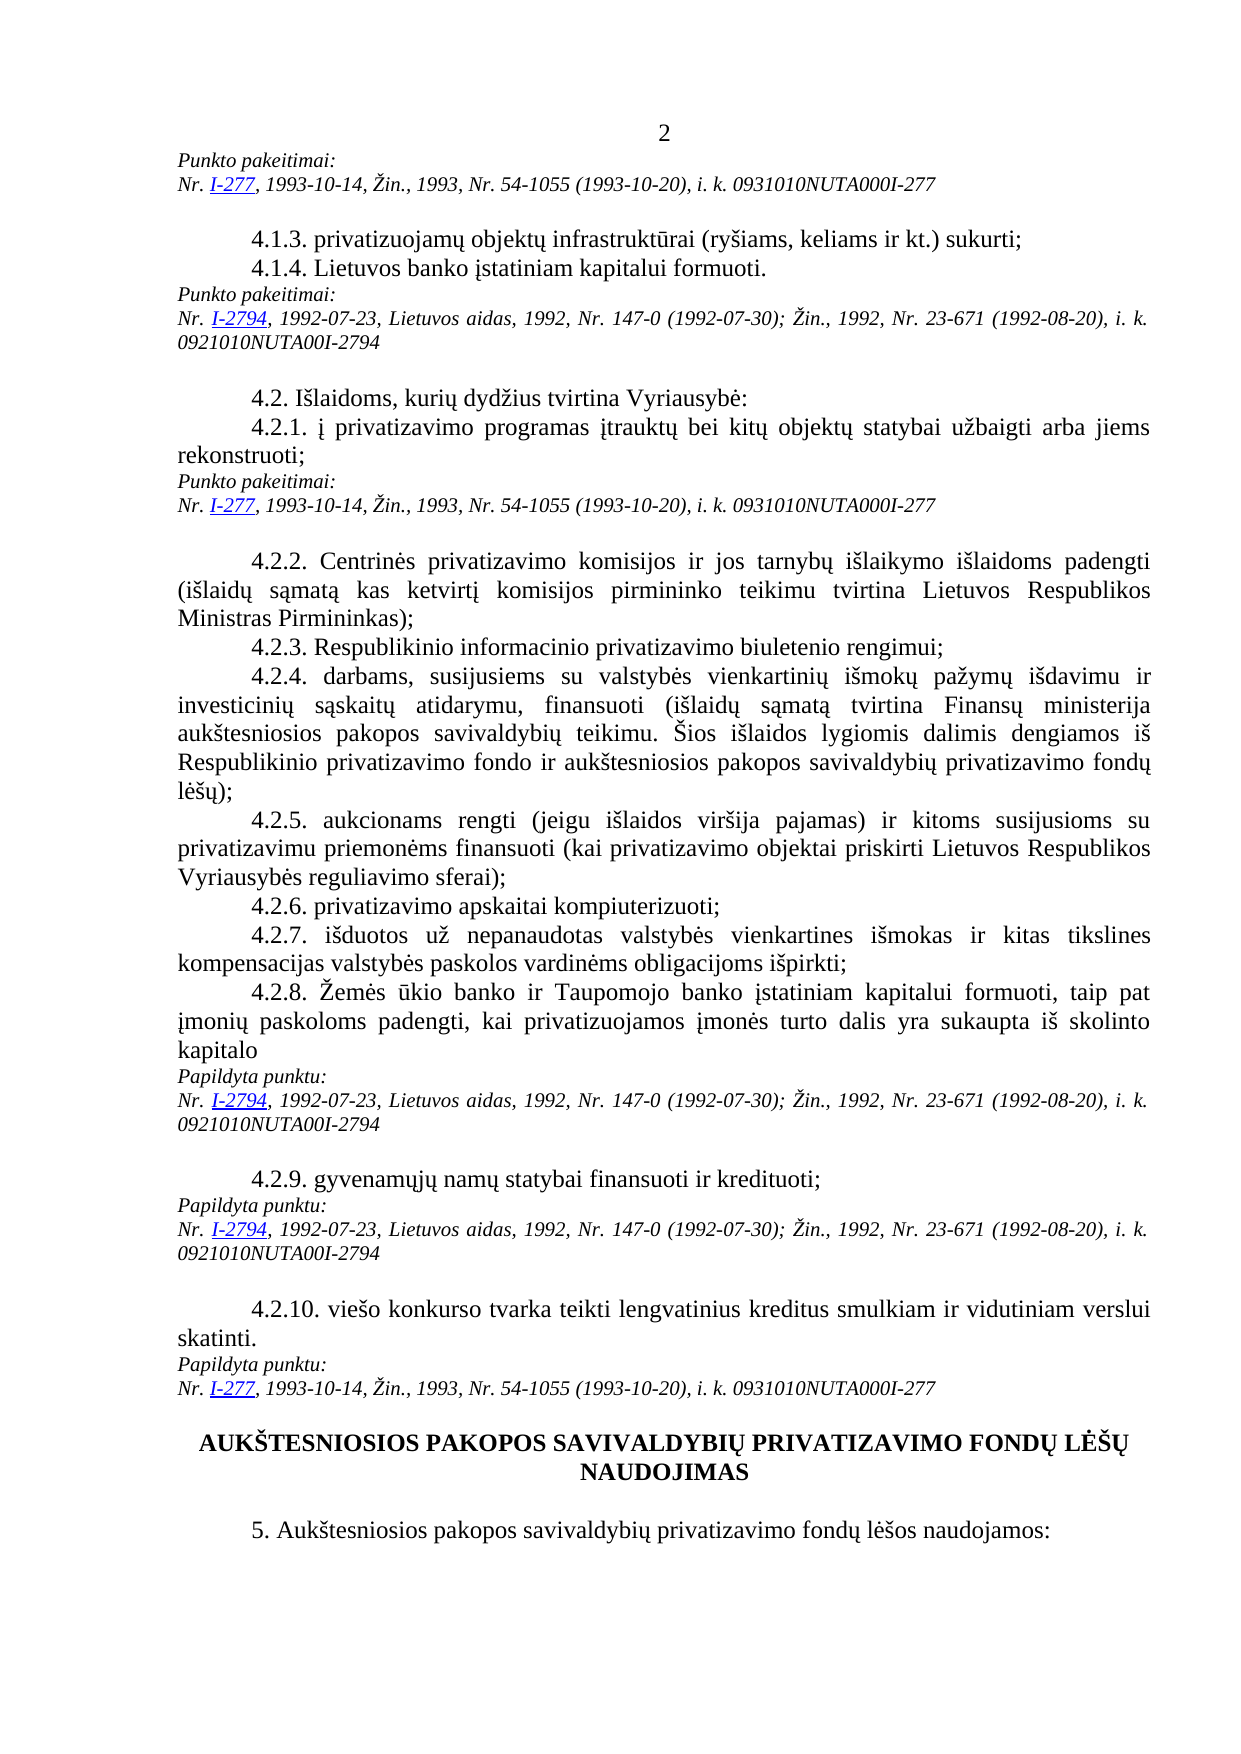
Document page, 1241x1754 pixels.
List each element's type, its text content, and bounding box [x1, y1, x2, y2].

text 4.2.2. Centrinės privatizavimo komisijos ir jos tarnybų išlaikymo išlaidoms padengti (išlaidų sąmatą kas ketvirtį komisijos pirmininko teikimu tvirtina Lietuvos Respublikos Ministras Pirmininkas); [177, 546, 1152, 632]
text 4.1.3. privatizuojamų objektų infrastruktūrai (ryšiams, keliams ir kt.) sukurti; [177, 224, 1152, 253]
text Punkto pakeitimai: [177, 282, 1152, 306]
text 4.2.8. Žemės ūkio banko ir Taupomojo banko įstatiniam kapitalui formuoti, taip pat įmonių paskoloms padengti, kai privatizuojamos įmonės turto dalis yra sukaupta iš skolinto kapitalo [177, 977, 1152, 1063]
text 4.2.7. išduotos už nepanaudotas valstybės vienkartines išmokas ir kitas tikslines kompensacijas valstybės paskolos vardinėms obligacijoms išpirkti; [177, 920, 1152, 977]
text 5. Aukštesniosios pakopos savivaldybių privatizavimo fondų lėšos naudojamos: [177, 1515, 1152, 1543]
text 4.2.3. Respublikinio informacinio privatizavimo biuletenio rengimui; [177, 632, 1152, 661]
text Nr. I-277, 1993-10-14, Žin., 1993, Nr. 54-1055 (1993-10-20), i. k. 0931010NUTA000I-277 [177, 493, 1152, 517]
text Papildyta punktu: [177, 1352, 1152, 1376]
text 4.2.4. darbams, susijusiems su valstybės vienkartinių išmokų pažymų išdavimu ir investicinių sąskaitų atidarymu, finansuoti (išlaidų sąmatą tvirtina Finansų ministerija aukštesniosios pakopos savivaldybių teikimu. Šios išlaidos lygiomis dalimis dengiamos iš Respublikinio privatizavimo fondo ir aukštesniosios pakopos savivaldybių privatizavimo fondų lėšų); [177, 661, 1152, 805]
text 4.2.10. viešo konkurso tvarka teikti lengvatinius kreditus smulkiam ir vidutiniam verslui skatinti. [177, 1294, 1152, 1352]
text Nr. I-2794, 1992-07-23, Lietuvos aidas, 1992, Nr. 147-0 (1992-07-30); Žin., 1992, Nr. 23-671 (1992-08-20), i. k. 0921010NUTA00I-2794 [177, 1088, 1152, 1136]
text Nr. I-2794, 1992-07-23, Lietuvos aidas, 1992, Nr. 147-0 (1992-07-30); Žin., 1992, Nr. 23-671 (1992-08-20), i. k. 0921010NUTA00I-2794 [177, 1217, 1152, 1265]
text 4.2. Išlaidoms, kurių dydžius tvirtina Vyriausybė: [177, 383, 1152, 412]
text 4.1.4. Lietuvos banko įstatiniam kapitalui formuoti. [177, 253, 1152, 282]
text Papildyta punktu: [177, 1193, 1152, 1217]
text Nr. I-2794, 1992-07-23, Lietuvos aidas, 1992, Nr. 147-0 (1992-07-30); Žin., 1992, Nr. 23-671 (1992-08-20), i. k. 0921010NUTA00I-2794 [177, 306, 1152, 354]
text Papildyta punktu: [177, 1063, 1152, 1088]
text 4.2.6. privatizavimo apskaitai kompiuterizuoti; [177, 891, 1152, 920]
text 4.2.9. gyvenamųjų namų statybai finansuoti ir kredituoti; [177, 1164, 1152, 1193]
text 4.2.1. į privatizavimo programas įtrauktų bei kitų objektų statybai užbaigti arba jiems rekonstruoti; [177, 412, 1152, 469]
text 4.2.5. aukcionams rengti (jeigu išlaidos viršija pajamas) ir kitoms susijusioms su privatizavimu priemonėms finansuoti (kai privatizavimo objektai priskirti Lietuvos Respublikos Vyriausybės reguliavimo sferai); [177, 805, 1152, 891]
text Punkto pakeitimai: [177, 148, 1152, 172]
text AUKŠTESNIOSIOS PAKOPOS SAVIVALDYBIŲ PRIVATIZAVIMO FONDŲ LĖŠŲ NAUDOJIMAS [177, 1428, 1152, 1486]
text Punkto pakeitimai: [177, 469, 1152, 493]
text Nr. I-277, 1993-10-14, Žin., 1993, Nr. 54-1055 (1993-10-20), i. k. 0931010NUTA000I-277 [177, 172, 1152, 196]
text Nr. I-277, 1993-10-14, Žin., 1993, Nr. 54-1055 (1993-10-20), i. k. 0931010NUTA000I-277 [177, 1376, 1152, 1400]
